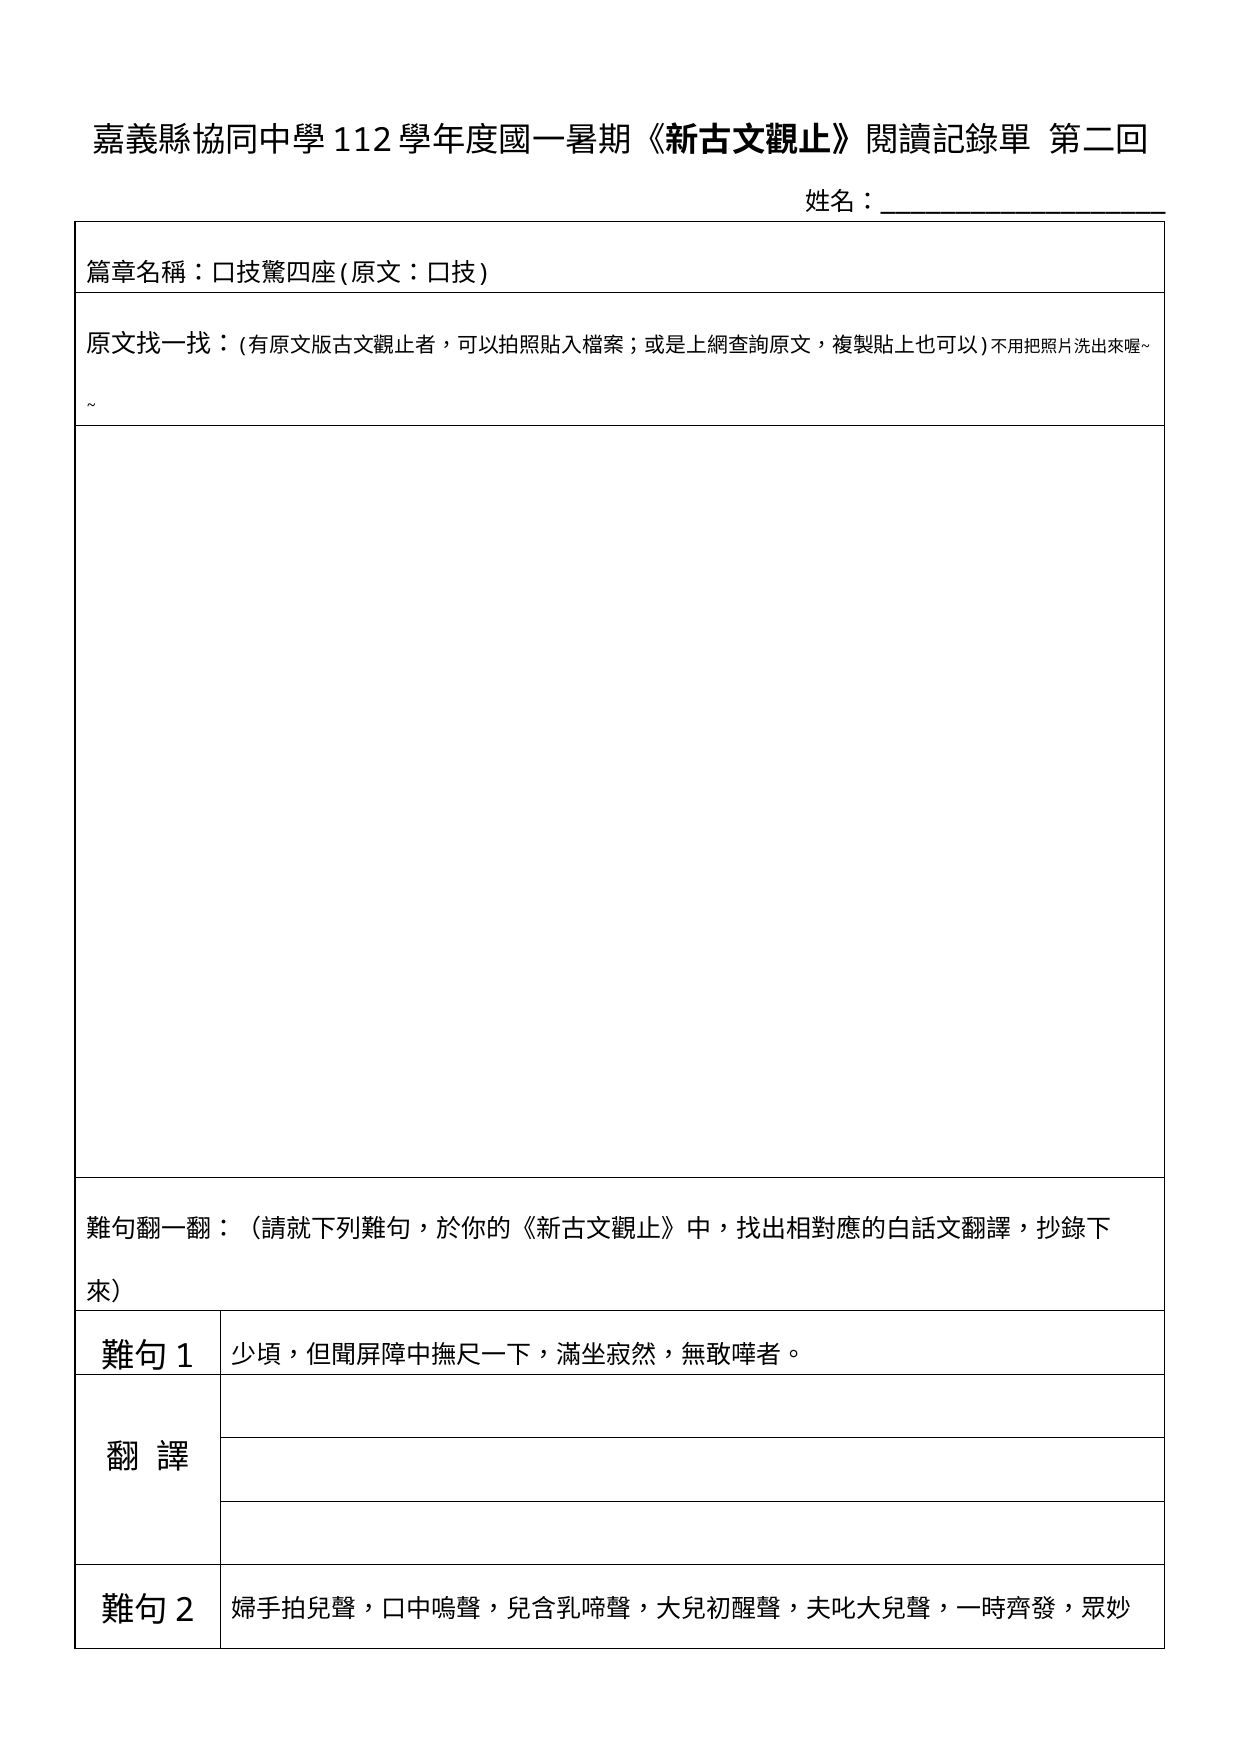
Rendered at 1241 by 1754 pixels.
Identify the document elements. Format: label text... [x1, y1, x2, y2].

table_cell 難句2 [76, 1565, 220, 1648]
table_cell 少頃，但聞屏障中撫尺一下，滿坐寂然，無敢嘩者。 [221, 1311, 1164, 1374]
table_cell [221, 1438, 1164, 1501]
table_cell 難句1 [76, 1311, 220, 1374]
table_cell 婦手拍兒聲，口中嗚聲，兒含乳啼聲，大兒初醒聲，夫叱大兒聲，一時齊發，眾妙 [221, 1565, 1164, 1648]
table_cell [76, 426, 1164, 1177]
text 嘉義縣協同中學112學年度國一暑期《新古文觀止》閱讀記錄單 第二回 [75, 96, 1165, 158]
table_cell [221, 1502, 1164, 1564]
text 姓名：___________________ [75, 158, 1165, 221]
table_header 篇章名稱：口技驚四座(原文：口技) [76, 222, 1164, 292]
table_cell 原文找一找：(有原文版古文觀止者，可以拍照貼入檔案；或是上網查詢原文，複製貼上也可以)不用把照片洗出來喔~~ [76, 293, 1164, 425]
table_cell [221, 1375, 1164, 1437]
table_cell 難句翻一翻：（請就下列難句，於你的《新古文觀止》中，找出相對應的白話文翻譯，抄錄下來） [76, 1178, 1164, 1310]
table_cell 翻 譯 [76, 1375, 220, 1564]
